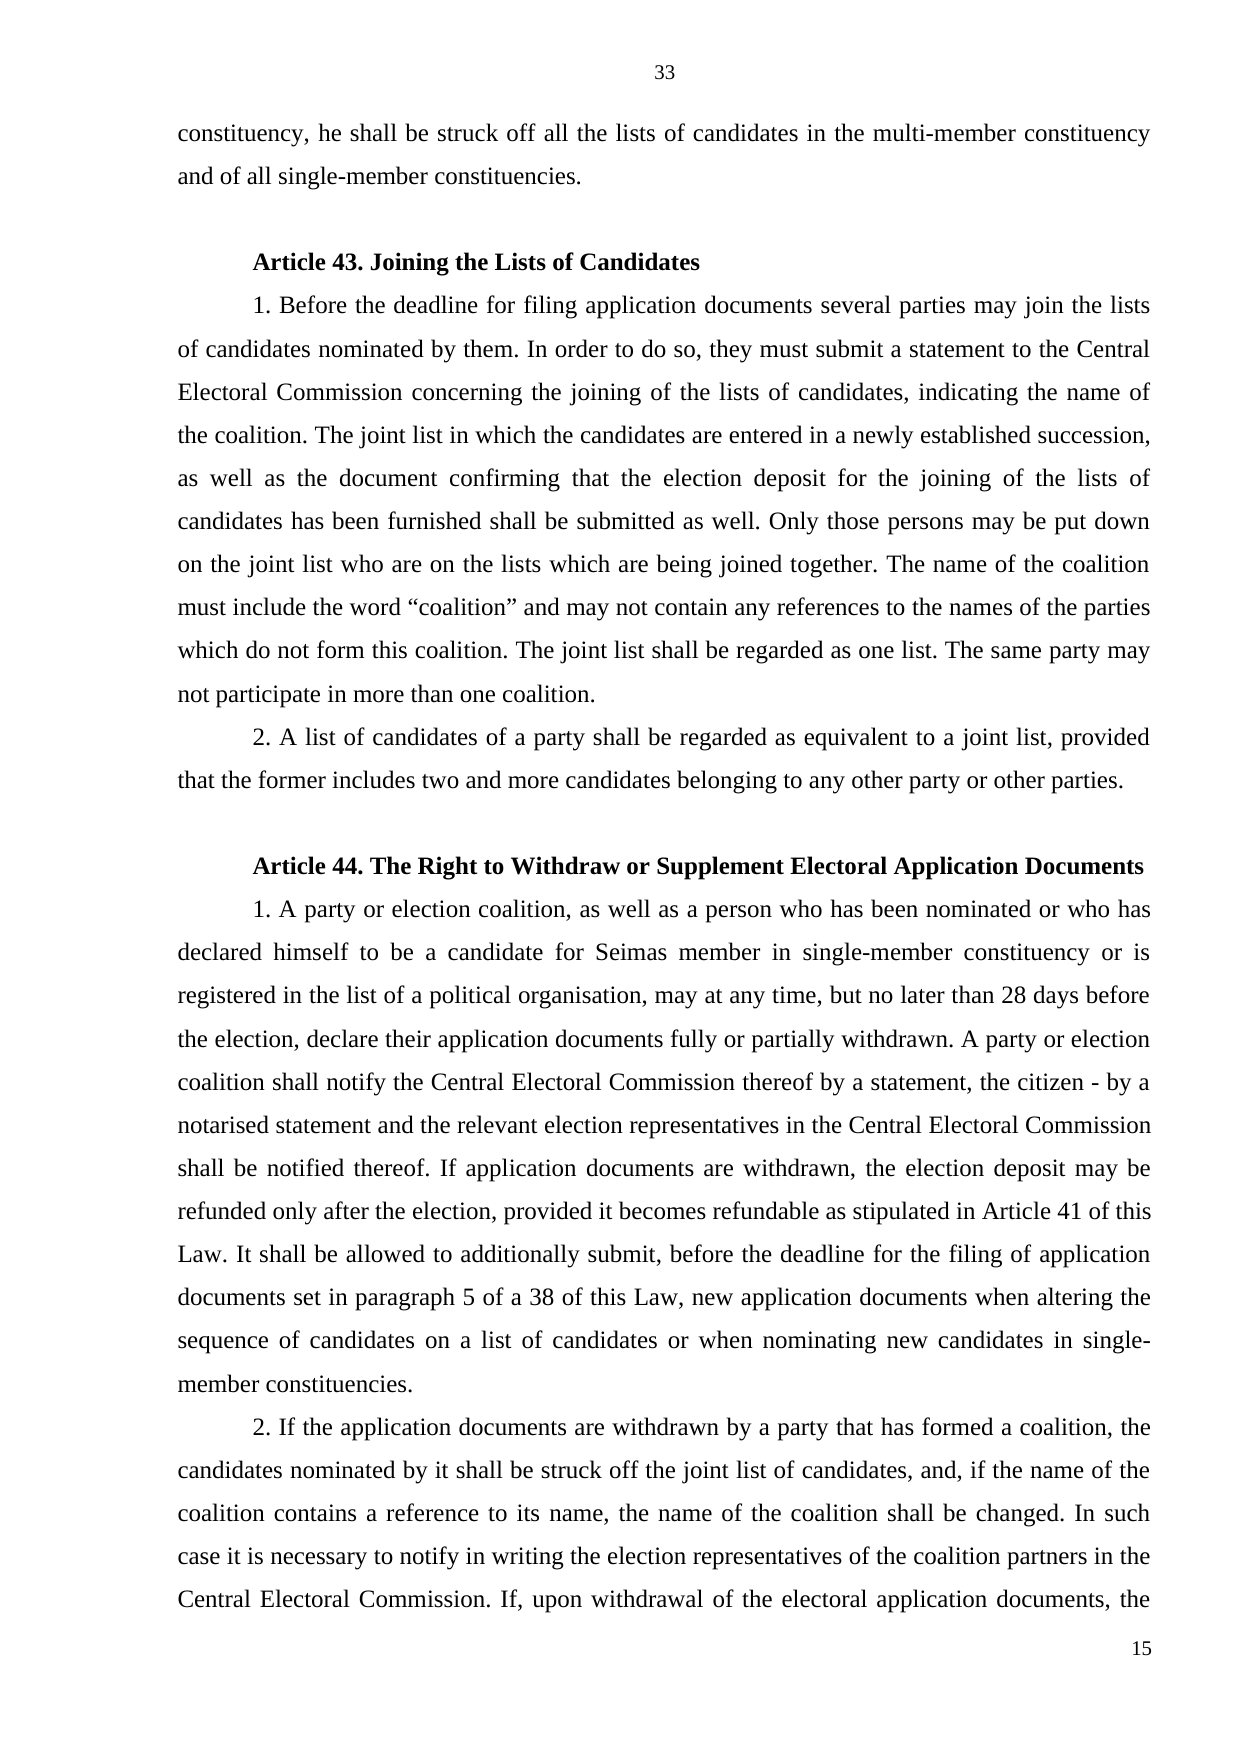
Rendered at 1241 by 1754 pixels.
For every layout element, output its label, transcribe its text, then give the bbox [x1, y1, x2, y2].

text 2. If the application documents are withdrawn by a party that has formed a coalition, the candidates nominated by it shall be struck off the joint list of candidates, and, if the name of the coalition contains a reference to its name, the name of the coalition shall be changed. In such case it is necessary to notify in writing the election representatives of the coalition partners in the Central Electoral Commission. If, upon withdrawal of the electoral application documents, the [177, 1412, 1152, 1613]
text Article 43. Joining the Lists of Candidates [177, 247, 1152, 276]
text 2. A list of candidates of a party shall be regarded as equivalent to a joint list, provided that the former includes two and more candidates belonging to any other party or other parties. [177, 722, 1152, 794]
text Article 44. The Right to Withdraw or Supplement Electoral Application Documents [177, 851, 1152, 880]
text constituency, he shall be struck off all the lists of candidates in the multi-member constituency and of all single-member constituencies. [177, 118, 1152, 190]
text 1. Before the deadline for filing application documents several parties may join the lists of candidates nominated by them. In order to do so, they must submit a statement to the Central Electoral Commission concerning the joining of the lists of candidates, indicating the name of the coalition. The joint list in which the candidates are entered in a newly established succession, as well as the document confirming that the election deposit for the joining of the lists of candidates has been furnished shall be submitted as well. Only those persons may be put down on the joint list who are on the lists which are being joined together. The name of the coalition must include the word “coalition” and may not contain any references to the names of the parties which do not form this coalition. The joint list shall be regarded as one list. The same party may not participate in more than one coalition. [177, 291, 1152, 707]
text 1. A party or election coalition, as well as a person who has been nominated or who has declared himself to be a candidate for Seimas member in single-member constituency or is registered in the list of a political organisation, may at any time, but no later than 28 days before the election, declare their application documents fully or partially withdrawn. A party or election coalition shall notify the Central Electoral Commission thereof by a statement, the citizen - by a notarised statement and the relevant election representatives in the Central Electoral Commission shall be notified thereof. If application documents are withdrawn, the election deposit may be refunded only after the election, provided it becomes refundable as stipulated in Article 41 of this Law. It shall be allowed to additionally submit, before the deadline for the filing of application documents set in paragraph 5 of a 38 of this Law, new application documents when altering the sequence of candidates on a list of candidates or when nominating new candidates in single-member constituencies. [177, 894, 1152, 1397]
